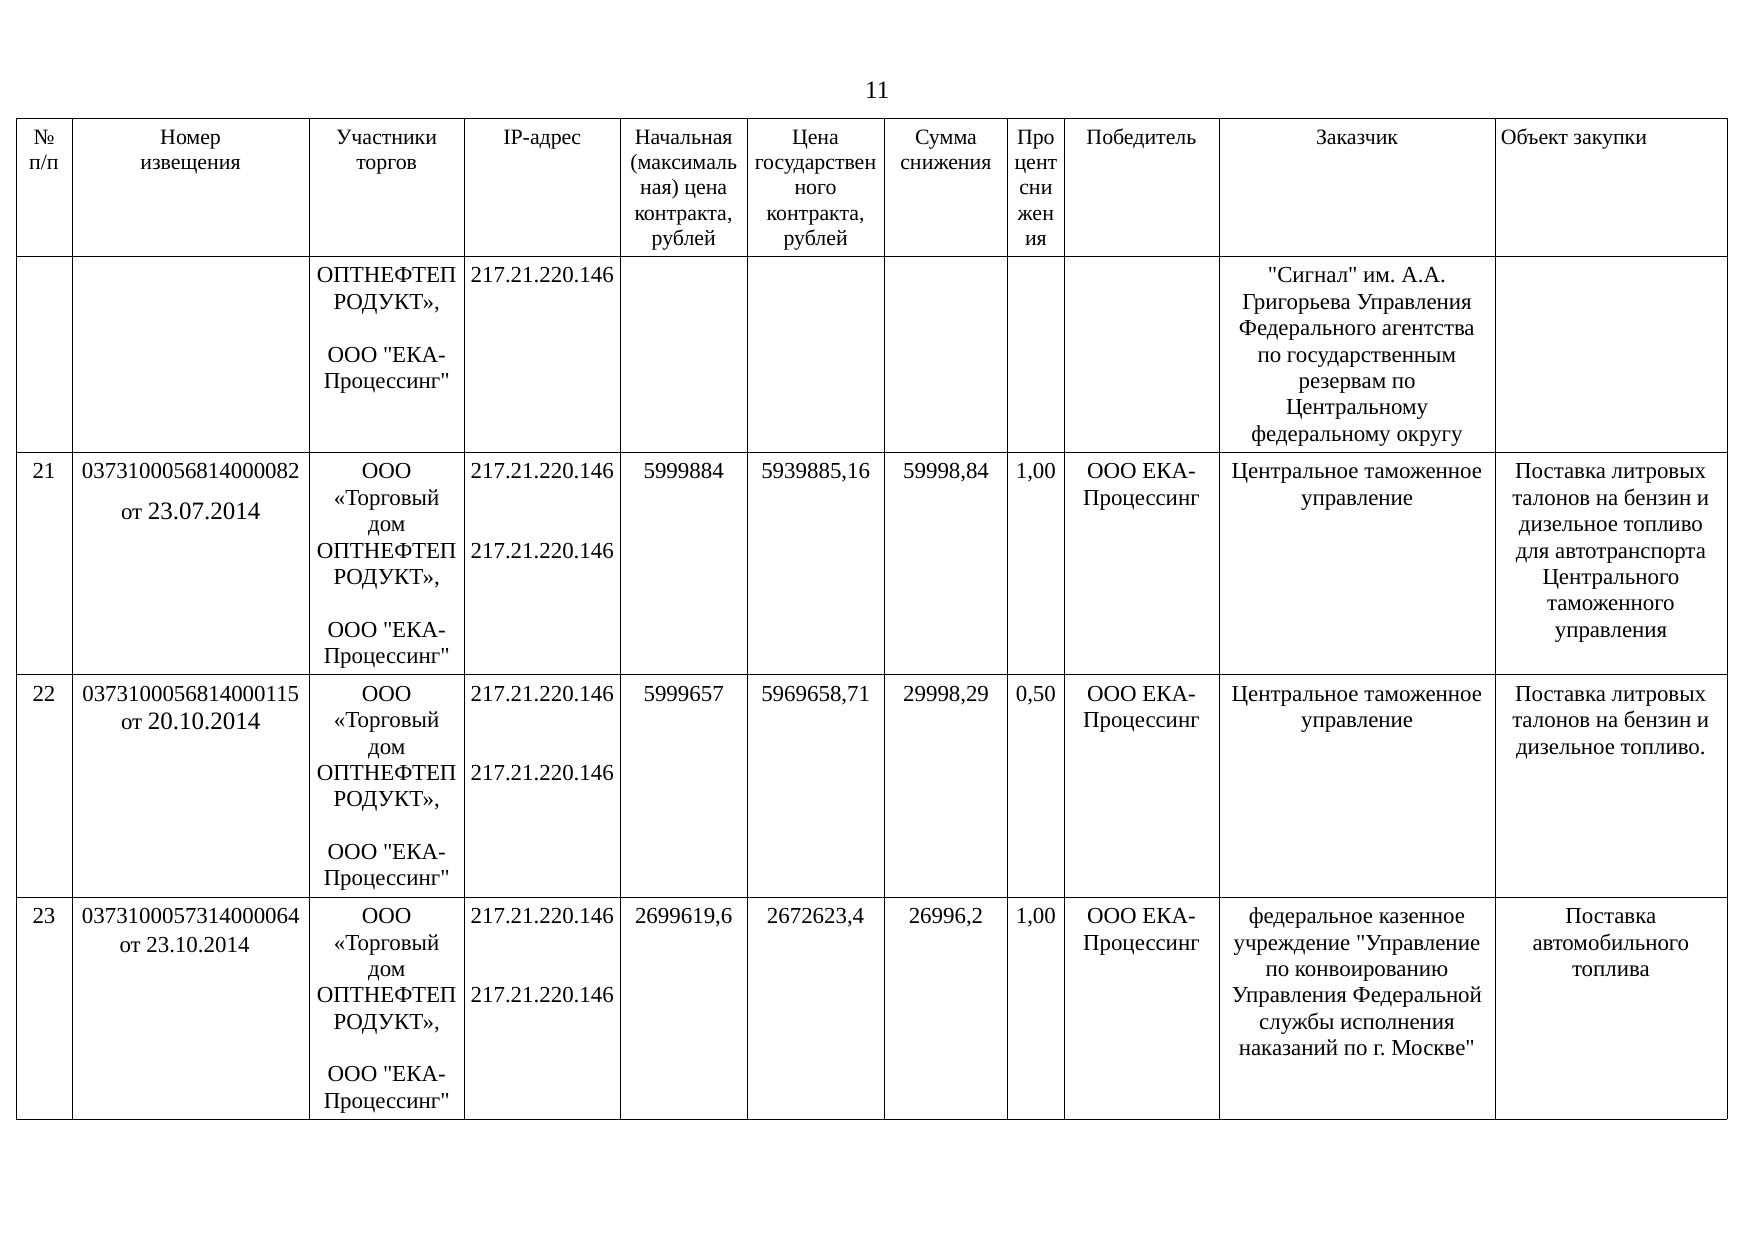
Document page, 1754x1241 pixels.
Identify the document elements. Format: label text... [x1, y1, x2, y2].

table_cell 26996,2 [885, 898, 1007, 1119]
table_cell [885, 257, 1007, 452]
table_cell 5999657 [621, 675, 747, 897]
table_cell [1496, 257, 1727, 452]
table_cell [748, 257, 884, 452]
table_header Процент снижения [1008, 119, 1064, 256]
table_header Заказчик [1220, 119, 1495, 256]
table_cell ООО «Торговый дом ОПТНЕФТЕПРОДУКТ», ООО "ЕКА-Процессинг" [310, 898, 464, 1119]
table_cell 0373100056814000115 от 20.10.2014 [73, 675, 309, 897]
table_cell 217.21.220.146 217.21.220.146 [465, 898, 620, 1119]
table_cell Центральное таможенное управление [1220, 675, 1495, 897]
table_cell 21 [17, 453, 72, 674]
table_cell 217.21.220.146 [465, 257, 620, 452]
table_header IP-адрес [465, 119, 620, 256]
table_cell Поставка литровых талонов на бензин и дизельное топливо. [1496, 675, 1727, 897]
table_header Сумма снижения [885, 119, 1007, 256]
table_cell 0,50 [1008, 675, 1064, 897]
table_cell 29998,29 [885, 675, 1007, 897]
table_cell Поставка автомобильного топлива [1496, 898, 1727, 1119]
table_header № п/п [17, 119, 72, 256]
table_header Начальная (максимальная) цена контракта, рублей [621, 119, 747, 256]
table_cell ООО «Торговый дом ОПТНЕФТЕПРОДУКТ», ООО "ЕКА-Процессинг" [310, 453, 464, 674]
table_cell 0373100056814000082 от 23.07.2014 [73, 453, 309, 674]
table_cell [17, 257, 72, 452]
table_cell ООО «Торговый дом ОПТНЕФТЕПРОДУКТ», ООО "ЕКА-Процессинг" [310, 675, 464, 897]
table_cell 1,00 [1008, 453, 1064, 674]
table_cell [73, 257, 309, 452]
table_cell [1008, 257, 1064, 452]
table_header Участники торгов [310, 119, 464, 256]
table_cell 2672623,4 [748, 898, 884, 1119]
table_cell ОПТНЕФТЕПРОДУКТ», ООО "ЕКА-Процессинг" [310, 257, 464, 452]
table_cell федеральное казенное учреждение "Управление по конвоированию Управления Федеральной службы исполнения наказаний по г. Москве" [1220, 898, 1495, 1119]
table_cell 1,00 [1008, 898, 1064, 1119]
table_cell 2699619,6 [621, 898, 747, 1119]
table_cell 217.21.220.146 217.21.220.146 [465, 453, 620, 674]
table_cell 59998,84 [885, 453, 1007, 674]
table_cell ООО ЕКА- Процессинг [1065, 898, 1219, 1119]
table_header Номер извещения [73, 119, 309, 256]
table_cell Центральное таможенное управление [1220, 453, 1495, 674]
table_cell [1065, 257, 1219, 452]
table_cell 0373100057314000064 от 23.10.2014 [73, 898, 309, 1119]
table_cell 22 [17, 675, 72, 897]
table_header Цена государственного контракта, рублей [748, 119, 884, 256]
table_cell 5999884 [621, 453, 747, 674]
table_cell 217.21.220.146 217.21.220.146 [465, 675, 620, 897]
table_cell [621, 257, 747, 452]
table_cell 5939885,16 [748, 453, 884, 674]
table_header Объект закупки [1496, 119, 1727, 256]
table_header Победитель [1065, 119, 1219, 256]
table_cell 5969658,71 [748, 675, 884, 897]
table_cell 23 [17, 898, 72, 1119]
table_cell ООО ЕКА- Процессинг [1065, 675, 1219, 897]
table_cell ООО ЕКА- Процессинг [1065, 453, 1219, 674]
table_cell "Сигнал" им. А.А. Григорьева Управления Федерального агентства по государственным резервам по Центральному федеральному округу [1220, 257, 1495, 452]
table_cell Поставка литровых талонов на бензин и дизельное топливо для автотранспорта Центрального таможенного управления [1496, 453, 1727, 674]
